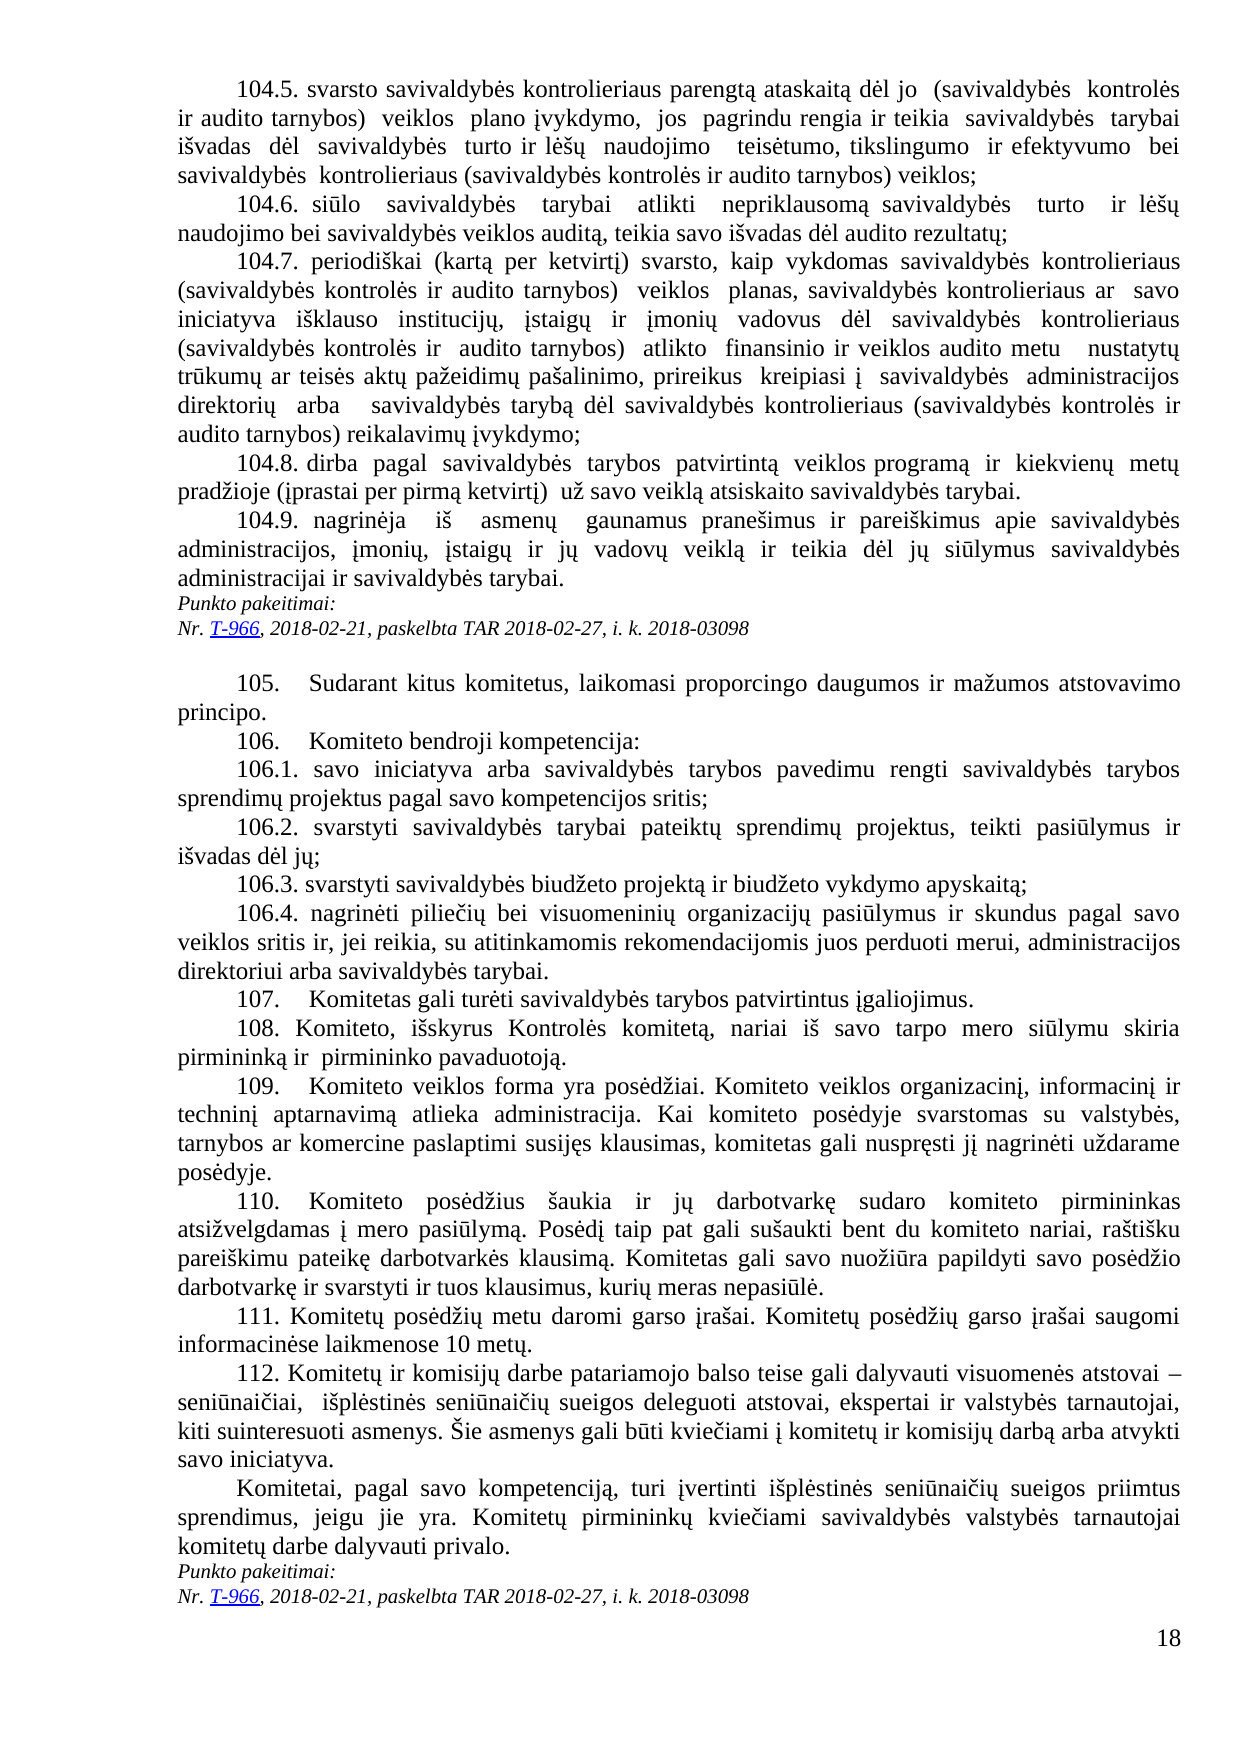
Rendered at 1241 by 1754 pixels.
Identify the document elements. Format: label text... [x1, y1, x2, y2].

text 112. Komitetų ir komisijų darbe patariamojo balso teise gali dalyvauti visuomenės atstovai – seniūnaičiai, išplėstinės seniūnaičių sueigos deleguoti atstovai, ekspertai ir valstybės tarnautojai, kiti suinteresuoti asmenys. Šie asmenys gali būti kviečiami į komitetų ir komisijų darbą arba atvykti savo iniciatyva. [177, 1358, 1181, 1473]
text 106.4. nagrinėti piliečių bei visuomeninių organizacijų pasiūlymus ir skundus pagal savo veiklos sritis ir, jei reikia, su atitinkamomis rekomendacijomis juos perduoti merui, administracijos direktoriui arba savivaldybės tarybai. [177, 898, 1181, 984]
text Punkto pakeitimai: [177, 1559, 1181, 1583]
text 106. Komiteto bendroji kompetencija: [177, 726, 1181, 754]
text 104.8. dirba pagal savivaldybės tarybos patvirtintą veiklos programą ir kiekvienų metų pradžioje (įprastai per pirmą ketvirtį) už savo veiklą atsiskaito savivaldybės tarybai. [177, 448, 1181, 505]
text 108. Komiteto, išskyrus Kontrolės komitetą, nariai iš savo tarpo mero siūlymu skiria pirmininką ir pirmininko pavaduotoją. [177, 1013, 1181, 1071]
text 111. Komitetų posėdžių metu daromi garso įrašai. Komitetų posėdžių garso įrašai saugomi informacinėse laikmenose 10 metų. [177, 1301, 1181, 1358]
text 104.7. periodiškai (kartą per ketvirtį) svarsto, kaip vykdomas savivaldybės kontrolieriaus (savivaldybės kontrolės ir audito tarnybos) veiklos planas, savivaldybės kontrolieriaus ar savo iniciatyva išklauso institucijų, įstaigų ir įmonių vadovus dėl savivaldybės kontrolieriaus (savivaldybės kontrolės ir audito tarnybos) atlikto finansinio ir veiklos audito metu nustatytų trūkumų ar teisės aktų pažeidimų pašalinimo, prireikus kreipiasi į savivaldybės administracijos direktorių arba savivaldybės tarybą dėl savivaldybės kontrolieriaus (savivaldybės kontrolės ir audito tarnybos) reikalavimų įvykdymo; [177, 246, 1181, 448]
text 110. Komiteto posėdžius šaukia ir jų darbotvarkę sudaro komiteto pirmininkas atsižvelgdamas į mero pasiūlymą. Posėdį taip pat gali sušaukti bent du komiteto nariai, raštišku pareiškimu pateikę darbotvarkės klausimą. Komitetas gali savo nuožiūra papildyti savo posėdžio darbotvarkę ir svarstyti ir tuos klausimus, kurių meras nepasiūlė. [177, 1186, 1181, 1301]
text Nr. T-966, 2018-02-21, paskelbta TAR 2018-02-27, i. k. 2018-03098 [177, 1583, 1181, 1608]
text Punkto pakeitimai: [177, 591, 1181, 615]
text 105. Sudarant kitus komitetus, laikomasi proporcingo daugumos ir mažumos atstovavimo principo. [177, 668, 1181, 726]
text Komitetai, pagal savo kompetenciją, turi įvertinti išplėstinės seniūnaičių sueigos priimtus sprendimus, jeigu jie yra. Komitetų pirmininkų kviečiami savivaldybės valstybės tarnautojai komitetų darbe dalyvauti privalo. [177, 1473, 1181, 1559]
text 104.5. svarsto savivaldybės kontrolieriaus parengtą ataskaitą dėl jo (savivaldybės kontrolės ir audito tarnybos) veiklos plano įvykdymo, jos pagrindu rengia ir teikia savivaldybės tarybai išvadas dėl savivaldybės turto ir lėšų naudojimo teisėtumo, tikslingumo ir efektyvumo bei savivaldybės kontrolieriaus (savivaldybės kontrolės ir audito tarnybos) veiklos; [177, 74, 1181, 189]
text Nr. T-966, 2018-02-21, paskelbta TAR 2018-02-27, i. k. 2018-03098 [177, 615, 1181, 639]
text 106.3. svarstyti savivaldybės biudžeto projektą ir biudžeto vykdymo apyskaitą; [177, 869, 1181, 898]
text 104.6. siūlo savivaldybės tarybai atlikti nepriklausomą savivaldybės turto ir lėšų naudojimo bei savivaldybės veiklos auditą, teikia savo išvadas dėl audito rezultatų; [177, 189, 1181, 246]
text 106.2. svarstyti savivaldybės tarybai pateiktų sprendimų projektus, teikti pasiūlymus ir išvadas dėl jų; [177, 812, 1181, 869]
text 104.9. nagrinėja iš asmenų gaunamus pranešimus ir pareiškimus apie savivaldybės administracijos, įmonių, įstaigų ir jų vadovų veiklą ir teikia dėl jų siūlymus savivaldybės administracijai ir savivaldybės tarybai. [177, 505, 1181, 591]
text 109. Komiteto veiklos forma yra posėdžiai. Komiteto veiklos organizacinį, informacinį ir techninį aptarnavimą atlieka administracija. Kai komiteto posėdyje svarstomas su valstybės, tarnybos ar komercine paslaptimi susijęs klausimas, komitetas gali nuspręsti jį nagrinėti uždarame posėdyje. [177, 1071, 1181, 1186]
text 107. Komitetas gali turėti savivaldybės tarybos patvirtintus įgaliojimus. [177, 984, 1181, 1013]
text 106.1. savo iniciatyva arba savivaldybės tarybos pavedimu rengti savivaldybės tarybos sprendimų projektus pagal savo kompetencijos sritis; [177, 754, 1181, 812]
